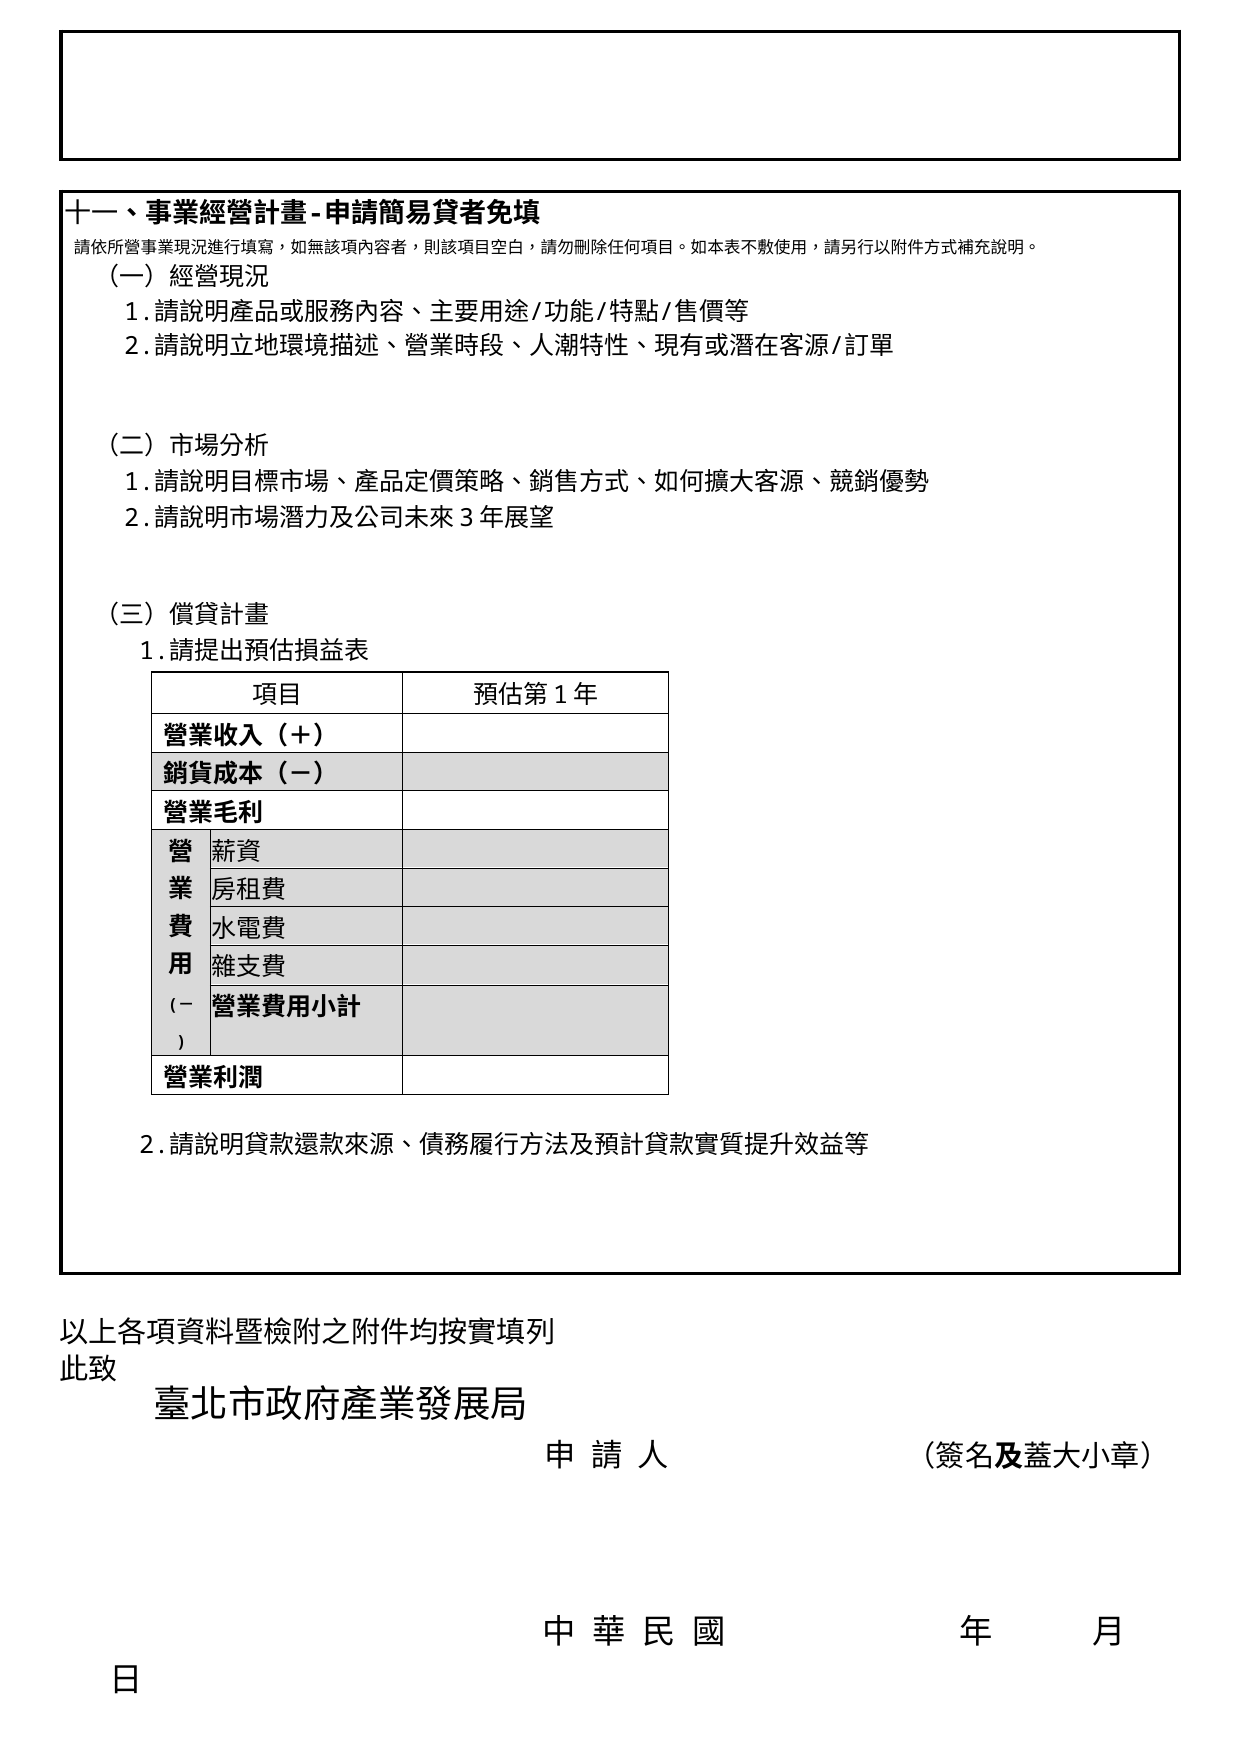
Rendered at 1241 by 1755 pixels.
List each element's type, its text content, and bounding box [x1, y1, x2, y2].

table_cell [403, 907, 668, 944]
table_header 預估第1年 [403, 673, 668, 713]
text 以上各項資料暨檢附之附件均按實填列 [59, 1312, 1181, 1350]
table_cell 房租費 [211, 869, 402, 906]
table_cell [403, 1056, 668, 1093]
table_cell [403, 946, 668, 984]
text 中 華 民 國 年 月 日 [109, 1605, 1181, 1701]
table_cell 薪資 [211, 830, 402, 867]
table_cell 營業收入（＋） [152, 714, 402, 752]
table_cell 營業費用小計 [211, 986, 402, 1055]
table_cell 營業利潤 [152, 1056, 402, 1093]
table_cell [403, 791, 668, 829]
text 申 請 人 （簽名及蓋大小章） [59, 1430, 1169, 1476]
table_cell [63, 33, 1178, 158]
table_cell [403, 714, 668, 752]
table_cell 雜支費 [211, 946, 402, 984]
table_cell 水電費 [211, 907, 402, 944]
table_cell 銷貨成本（－） [152, 753, 402, 790]
table_cell [403, 830, 668, 867]
table_cell [403, 869, 668, 906]
table_cell 營業毛利 [152, 791, 402, 829]
table_cell [403, 753, 668, 790]
table_header 項目 [152, 673, 402, 713]
table_cell 營業費用 (－) [152, 830, 210, 1055]
table_cell [403, 986, 668, 1055]
table_header 十一、事業經營計畫-申請簡易貸者免填 請依所營事業現況進行填寫，如無該項內容者，則該項目空白，請勿刪除任何項目。如本表不敷使用，請另行以附件方式補充說明。 （一）經營現況 1.請說明產品或服務內容、主要用途/功能/特點/售價等 2.請說明立地環境描述、營業時段、人潮特性、現有或潛在客源/訂單 （二）市場分析 1.請說明目標市場、產品定價策略、銷售方式、如何擴大客源、競銷優勢 2.請說明市場潛力及公司未來3年展望 （三）償貸計畫 1.請提出預估損益表 2.請說明貸款還款來源、債務履行方法及預計貸款實質提升效益等 [63, 193, 1178, 1272]
text 臺北市政府產業發展局 [153, 1387, 1181, 1425]
text 此致 [59, 1350, 1181, 1387]
